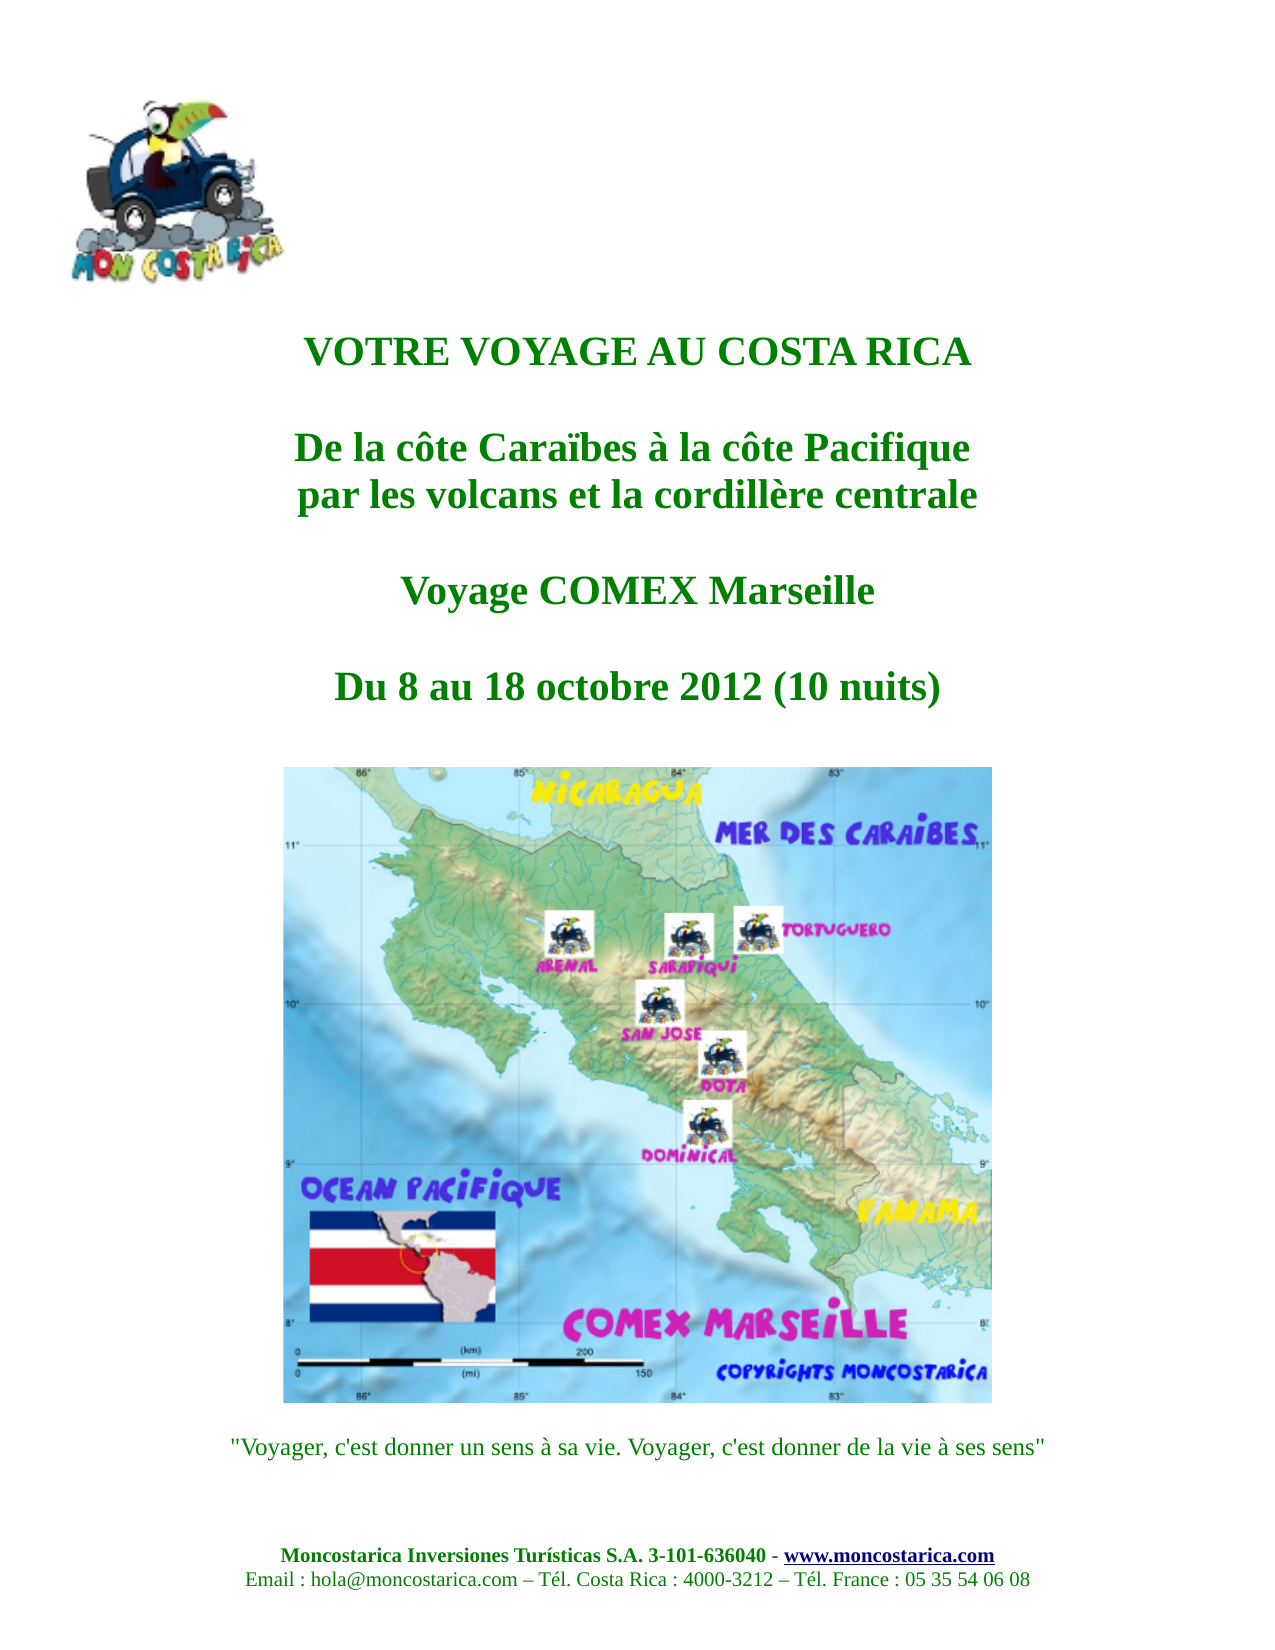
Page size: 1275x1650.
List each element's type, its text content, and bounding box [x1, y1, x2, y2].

text "Voyager, c'est donner un sens à sa vie. Voyager, c'est donner de la vie à ses sens" [59, 1432, 1216, 1461]
text VOTRE VOYAGE AU COSTA RICA [59, 326, 1216, 374]
text par les volcans et la cordillère centrale [59, 470, 1216, 518]
picture [56, 66, 299, 298]
picture [283, 767, 992, 1403]
text Voyage COMEX Marseille [59, 566, 1216, 614]
text De la côte Caraïbes à la côte Pacifique [59, 422, 1216, 470]
text Du 8 au 18 octobre 2012 (10 nuits) [59, 662, 1216, 709]
